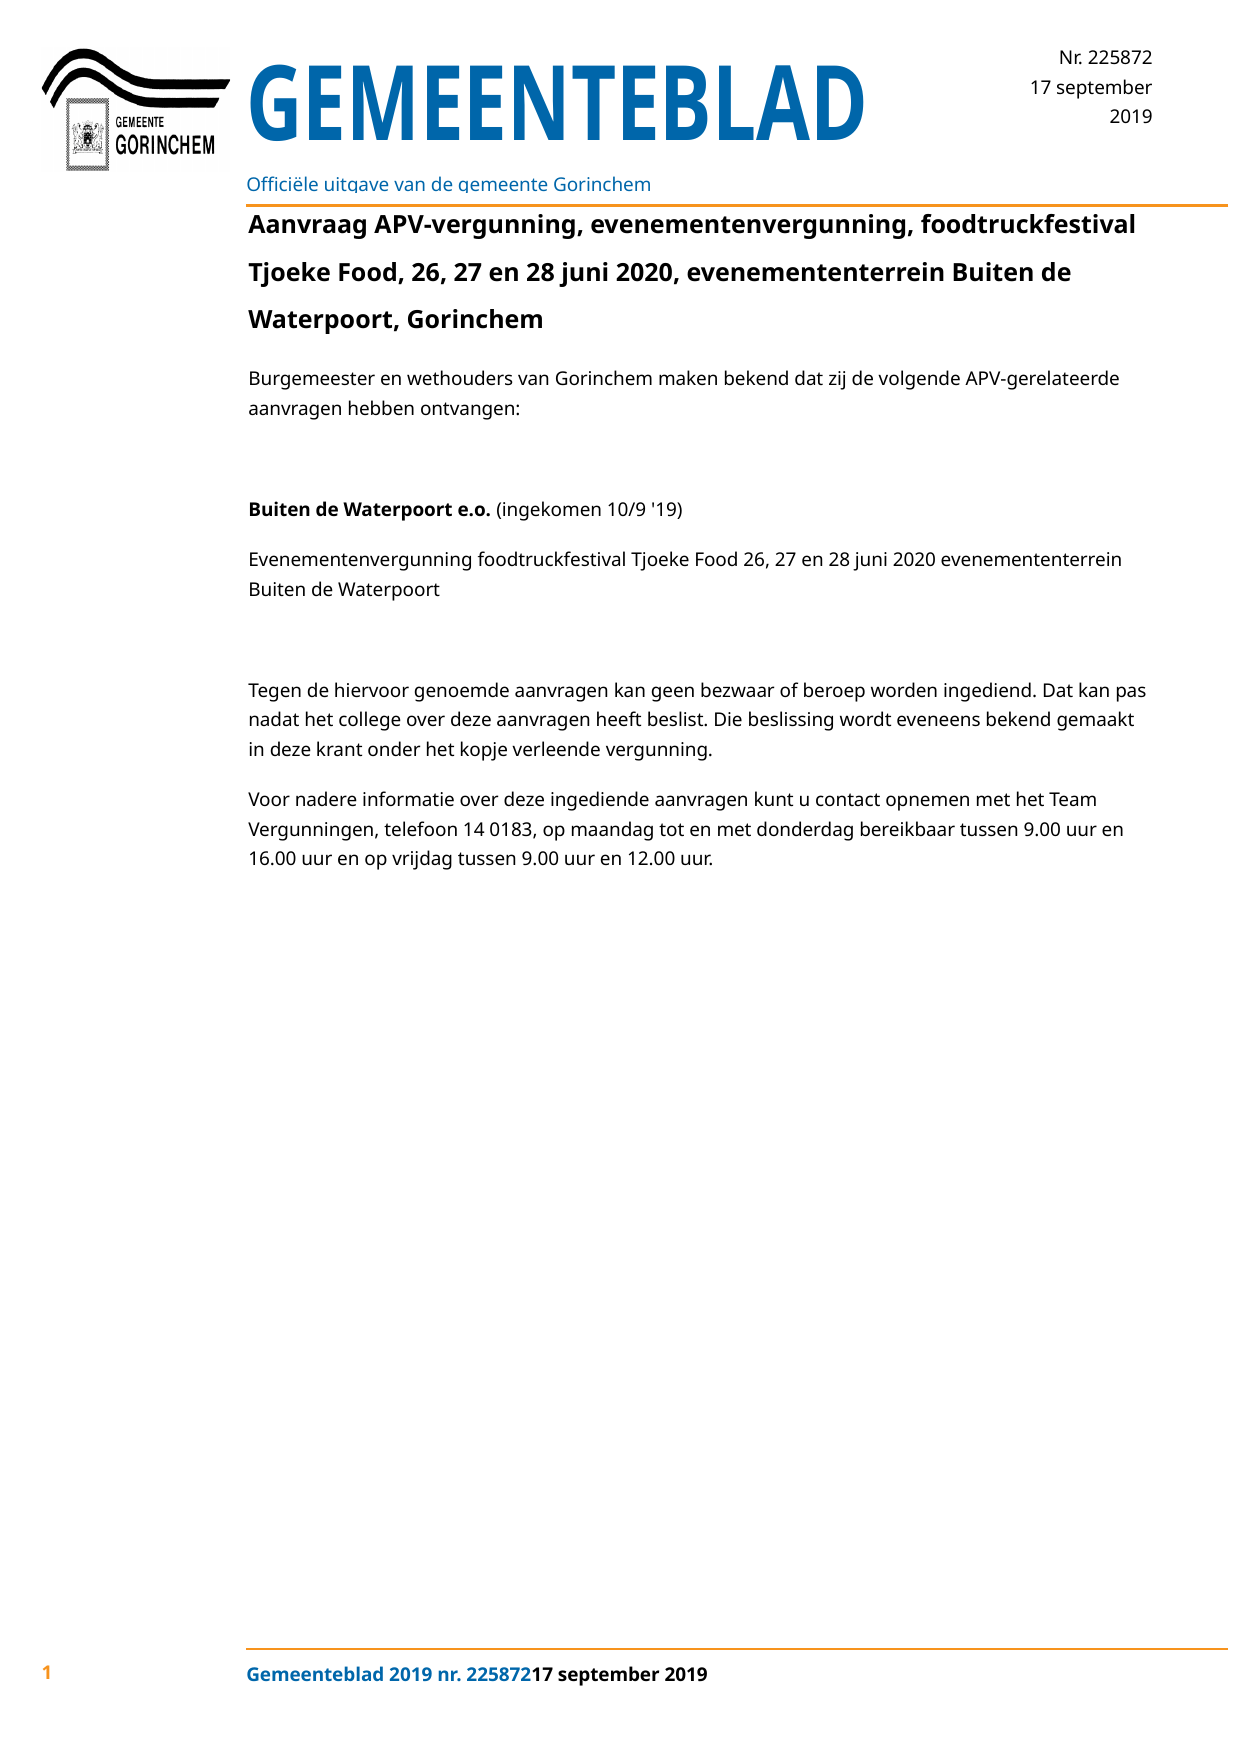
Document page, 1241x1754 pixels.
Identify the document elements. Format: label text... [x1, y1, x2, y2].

text Voor nadere informatie over deze ingediende aanvragen kunt u contact opnemen met het Team Vergunningen, telefoon 14 0183, op maandag tot en met donderdag bereikbaar tussen 9.00 uur en 16.00 uur en op vrijdag tussen 9.00 uur en 12.00 uur. [248, 786, 1152, 871]
picture [41, 47, 231, 172]
text Burgemeester en wethouders van Gorinchem maken bekend dat zij de volgende APV-gerelateerde aanvragen hebben ontvangen: [248, 366, 1152, 421]
text Aanvraag APV-vergunning, evenementenvergunning, foodtruckfestival Tjoeke Food, 26, 27 en 28 juni 2020, evenemententerrein Buiten de Waterpoort, Gorinchem [248, 207, 1152, 336]
text Evenementenvergunning foodtruckfestival Tjoeke Food 26, 27 en 28 juni 2020 evenemententerrein Buiten de Waterpoort [248, 546, 1152, 602]
text Buiten de Waterpoort e.o. (ingekomen 10/9 '19) [248, 496, 1152, 522]
text Tegen de hiervoor genoemde aanvragen kan geen bezwaar of beroep worden ingediend. Dat kan pas nadat het college over deze aanvragen heeft beslist. Die beslissing wordt eveneens bekend gemaakt in deze krant onder het kopje verleende vergunning. [248, 677, 1152, 762]
